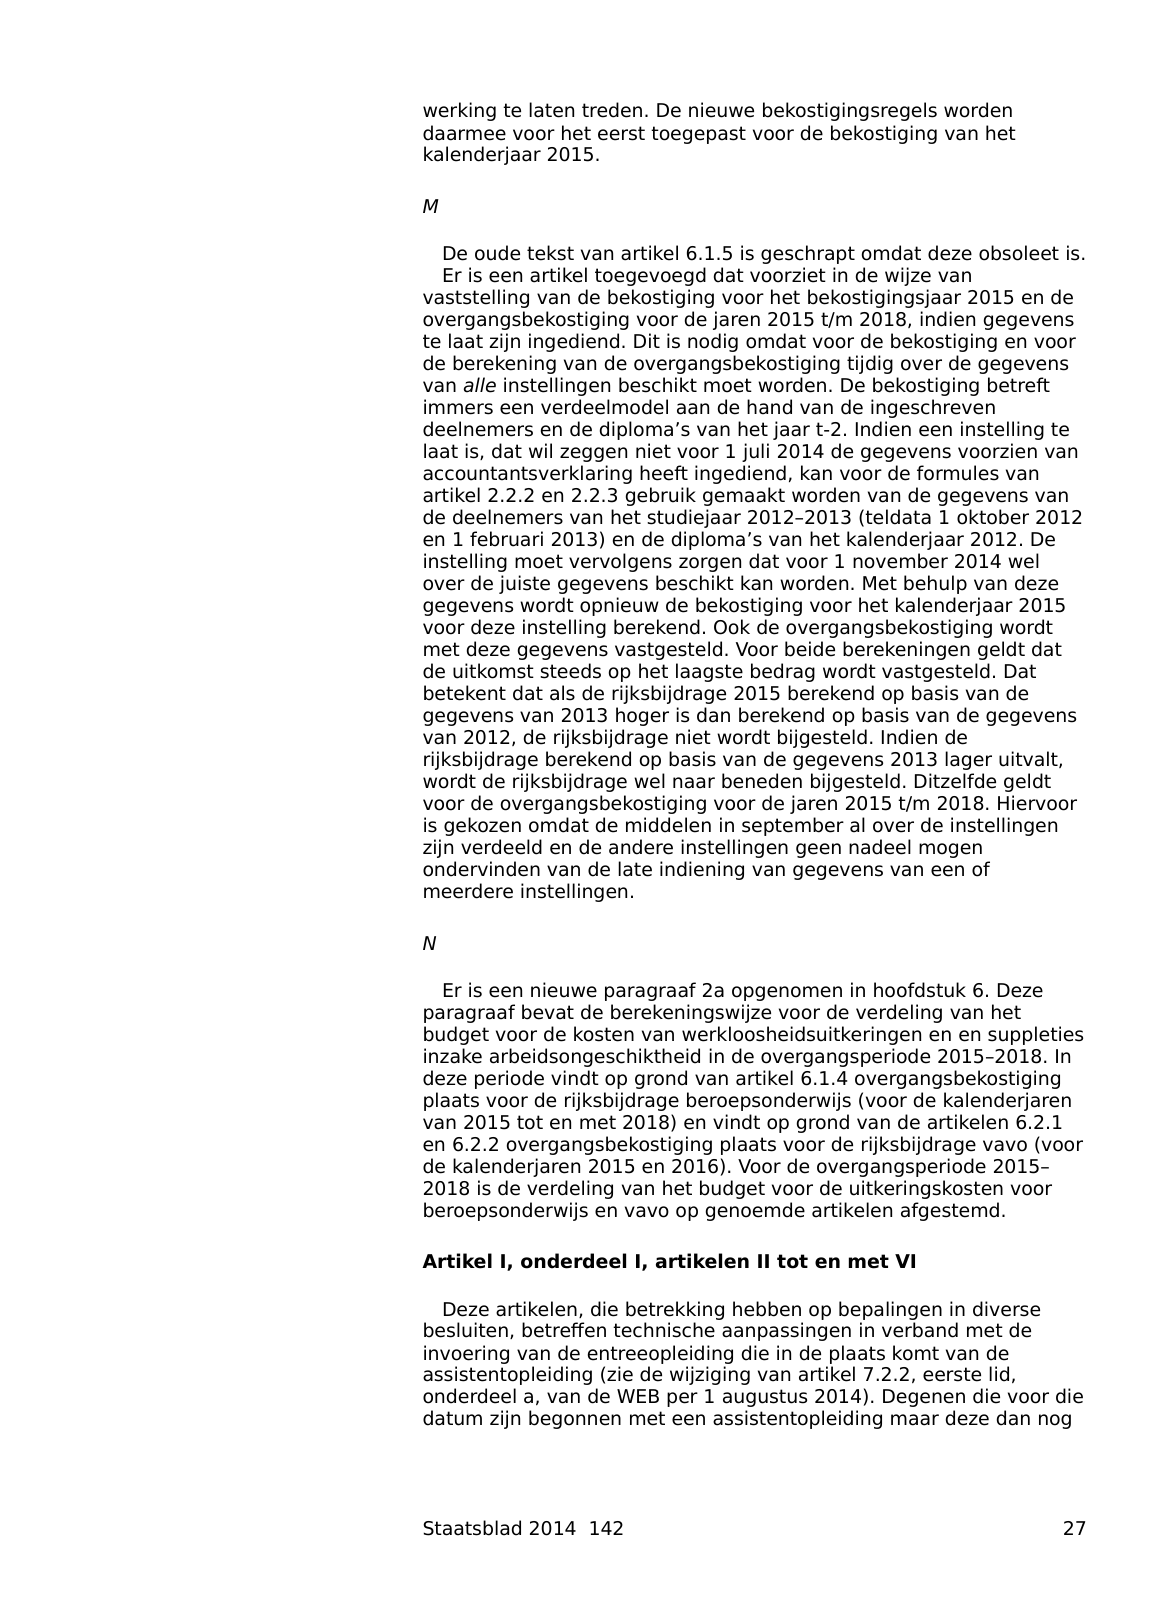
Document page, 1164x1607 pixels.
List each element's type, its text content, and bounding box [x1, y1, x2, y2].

subtitle M [422, 196, 1087, 218]
text Deze artikelen, die betrekking hebben op bepalingen in diverse besluiten, betreffen technische aanpassingen in verband met de invoering van de entreeopleiding die in de plaats komt van de assistentopleiding (zie de wijziging van artikel 7.2.2, eerste lid, onderdeel a, van de WEB per 1 augustus 2014). Degenen die voor die datum zijn begonnen met een assistentopleiding maar deze dan nog [422, 1298, 1087, 1430]
subtitle Artikel I, onderdeel I, artikelen II tot en met VI [422, 1251, 1087, 1273]
text Er is een nieuwe paragraaf 2a opgenomen in hoofdstuk 6. Deze paragraaf bevat de berekeningswijze voor de verdeling van het budget voor de kosten van werkloosheidsuitkeringen en en suppleties inzake arbeidsongeschiktheid in de overgangsperiode 2015–2018. In deze periode vindt op grond van artikel 6.1.4 overgangsbekostiging plaats voor de rijksbijdrage beroepsonderwijs (voor de kalenderjaren van 2015 tot en met 2018) en vindt op grond van de artikelen 6.2.1 en 6.2.2 overgangsbekostiging plaats voor de rijksbijdrage vavo (voor de kalenderjaren 2015 en 2016). Voor de overgangsperiode 2015–2018 is de verdeling van het budget voor de uitkeringskosten voor beroepsonderwijs en vavo op genoemde artikelen afgestemd. [422, 980, 1087, 1221]
subtitle N [422, 933, 1087, 955]
text werking te laten treden. De nieuwe bekostigingsregels worden daarmee voor het eerst toegepast voor de bekostiging van het kalenderjaar 2015. [422, 100, 1087, 166]
text Er is een artikel toegevoegd dat voorziet in de wijze van vaststelling van de bekostiging voor het bekostigingsjaar 2015 en de overgangsbekostiging voor de jaren 2015 t/m 2018, indien gegevens te laat zijn ingediend. Dit is nodig omdat voor de bekostiging en voor de berekening van de overgangsbekostiging tijdig over de gegevens van alle instellingen beschikt moet worden. De bekostiging betreft immers een verdeelmodel aan de hand van de ingeschreven deelnemers en de diploma’s van het jaar t-2. Indien een instelling te laat is, dat wil zeggen niet voor 1 juli 2014 de gegevens voorzien van accountantsverklaring heeft ingediend, kan voor de formules van artikel 2.2.2 en 2.2.3 gebruik gemaakt worden van de gegevens van de deelnemers van het studiejaar 2012–2013 (teldata 1 oktober 2012 en 1 februari 2013) en de diploma’s van het kalenderjaar 2012. De instelling moet vervolgens zorgen dat voor 1 november 2014 wel over de juiste gegevens beschikt kan worden. Met behulp van deze gegevens wordt opnieuw de bekostiging voor het kalenderjaar 2015 voor deze instelling berekend. Ook de overgangsbekostiging wordt met deze gegevens vastgesteld. Voor beide berekeningen geldt dat de uitkomst steeds op het laagste bedrag wordt vastgesteld. Dat betekent dat als de rijksbijdrage 2015 berekend op basis van de gegevens van 2013 hoger is dan berekend op basis van de gegevens van 2012, de rijksbijdrage niet wordt bijgesteld. Indien de rijksbijdrage berekend op basis van de gegevens 2013 lager uitvalt, wordt de rijksbijdrage wel naar beneden bijgesteld. Ditzelfde geldt voor de overgangsbekostiging voor de jaren 2015 t/m 2018. Hiervoor is gekozen omdat de middelen in september al over de instellingen zijn verdeeld en de andere instellingen geen nadeel mogen ondervinden van de late indiening van gegevens van een of meerdere instellingen. [422, 265, 1087, 903]
text De oude tekst van artikel 6.1.5 is geschrapt omdat deze obsoleet is. [422, 243, 1087, 265]
